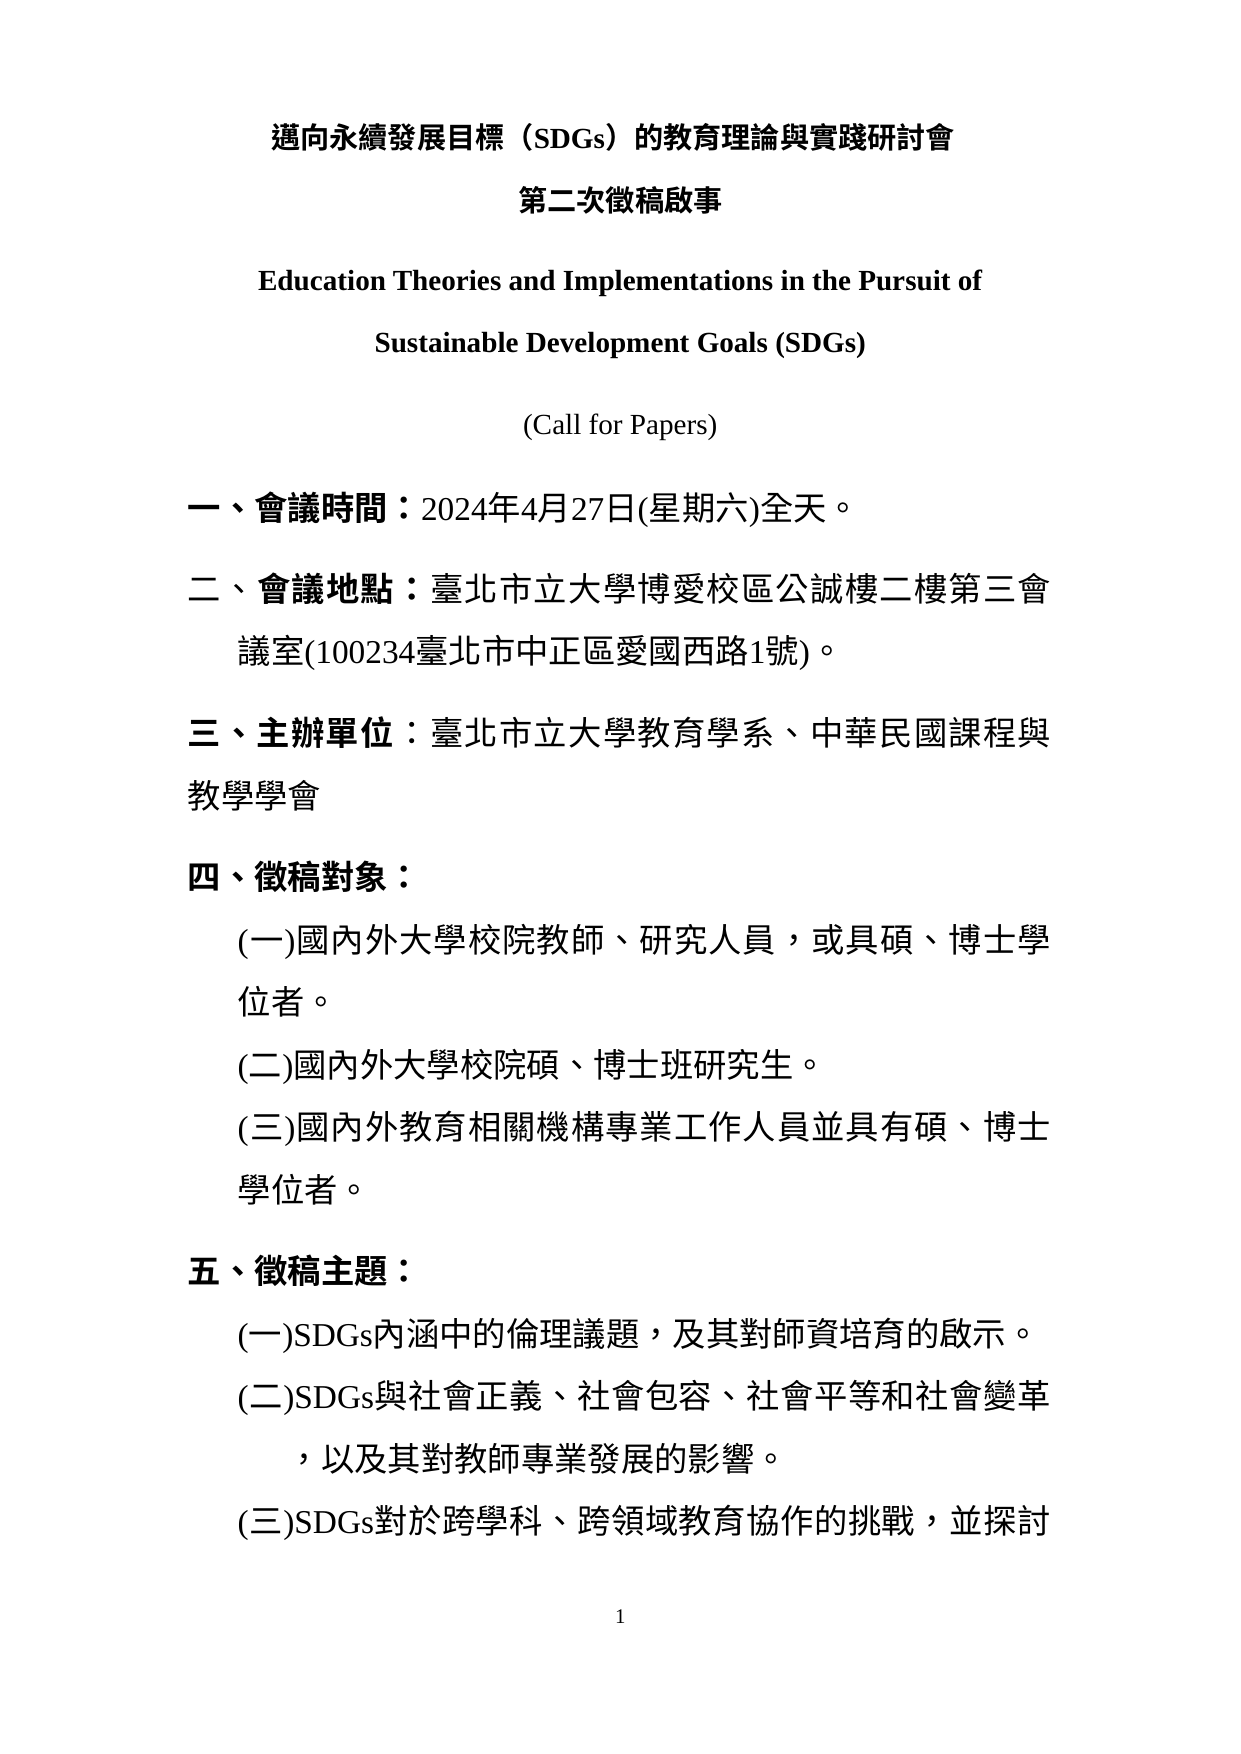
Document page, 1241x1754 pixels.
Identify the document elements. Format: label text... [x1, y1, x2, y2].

text (三)SDGs對於跨學科、跨領域教育協作的挑戰，並探討 [237, 1477, 1053, 1540]
text (三)國內外教育相關機構專業工作人員並具有碩、博士學位者。 [237, 1083, 1053, 1208]
text (一)SDGs內涵中的倫理議題，及其對師資培育的啟示。 [237, 1290, 1053, 1352]
text 三、主辦單位：臺北市立大學教育學系、中華民國課程與教學學會 [187, 689, 1053, 814]
text 一、會議時間：2024年4月27日(星期六)全天。 [187, 464, 1053, 526]
text (二)國內外大學校院碩、博士班研究生。 [237, 1021, 1053, 1083]
text 五、徵稿主題： [187, 1227, 1053, 1290]
text 四、徵稿對象： [187, 833, 1053, 896]
subtitle (Call for Papers) [187, 382, 1053, 445]
text 邁向永續發展目標（SDGs）的教育理論與實踐研討會 第二次徵稿啟事 [187, 94, 1053, 219]
text 二、會議地點：臺北市立大學博愛校區公誠樓二樓第三會議室(100234臺北市中正區愛國西路1號)。 [187, 545, 1053, 670]
text (二)SDGs與社會正義、社會包容、社會平等和社會變革，以及其對教師專業發展的影響。 [237, 1352, 1053, 1477]
text (一)國內外大學校院教師、研究人員，或具碩、博士學位者。 [237, 896, 1053, 1021]
text Education Theories and Implementations in the Pursuit of Sustainable Development Goals (SDGs) [187, 238, 1053, 363]
